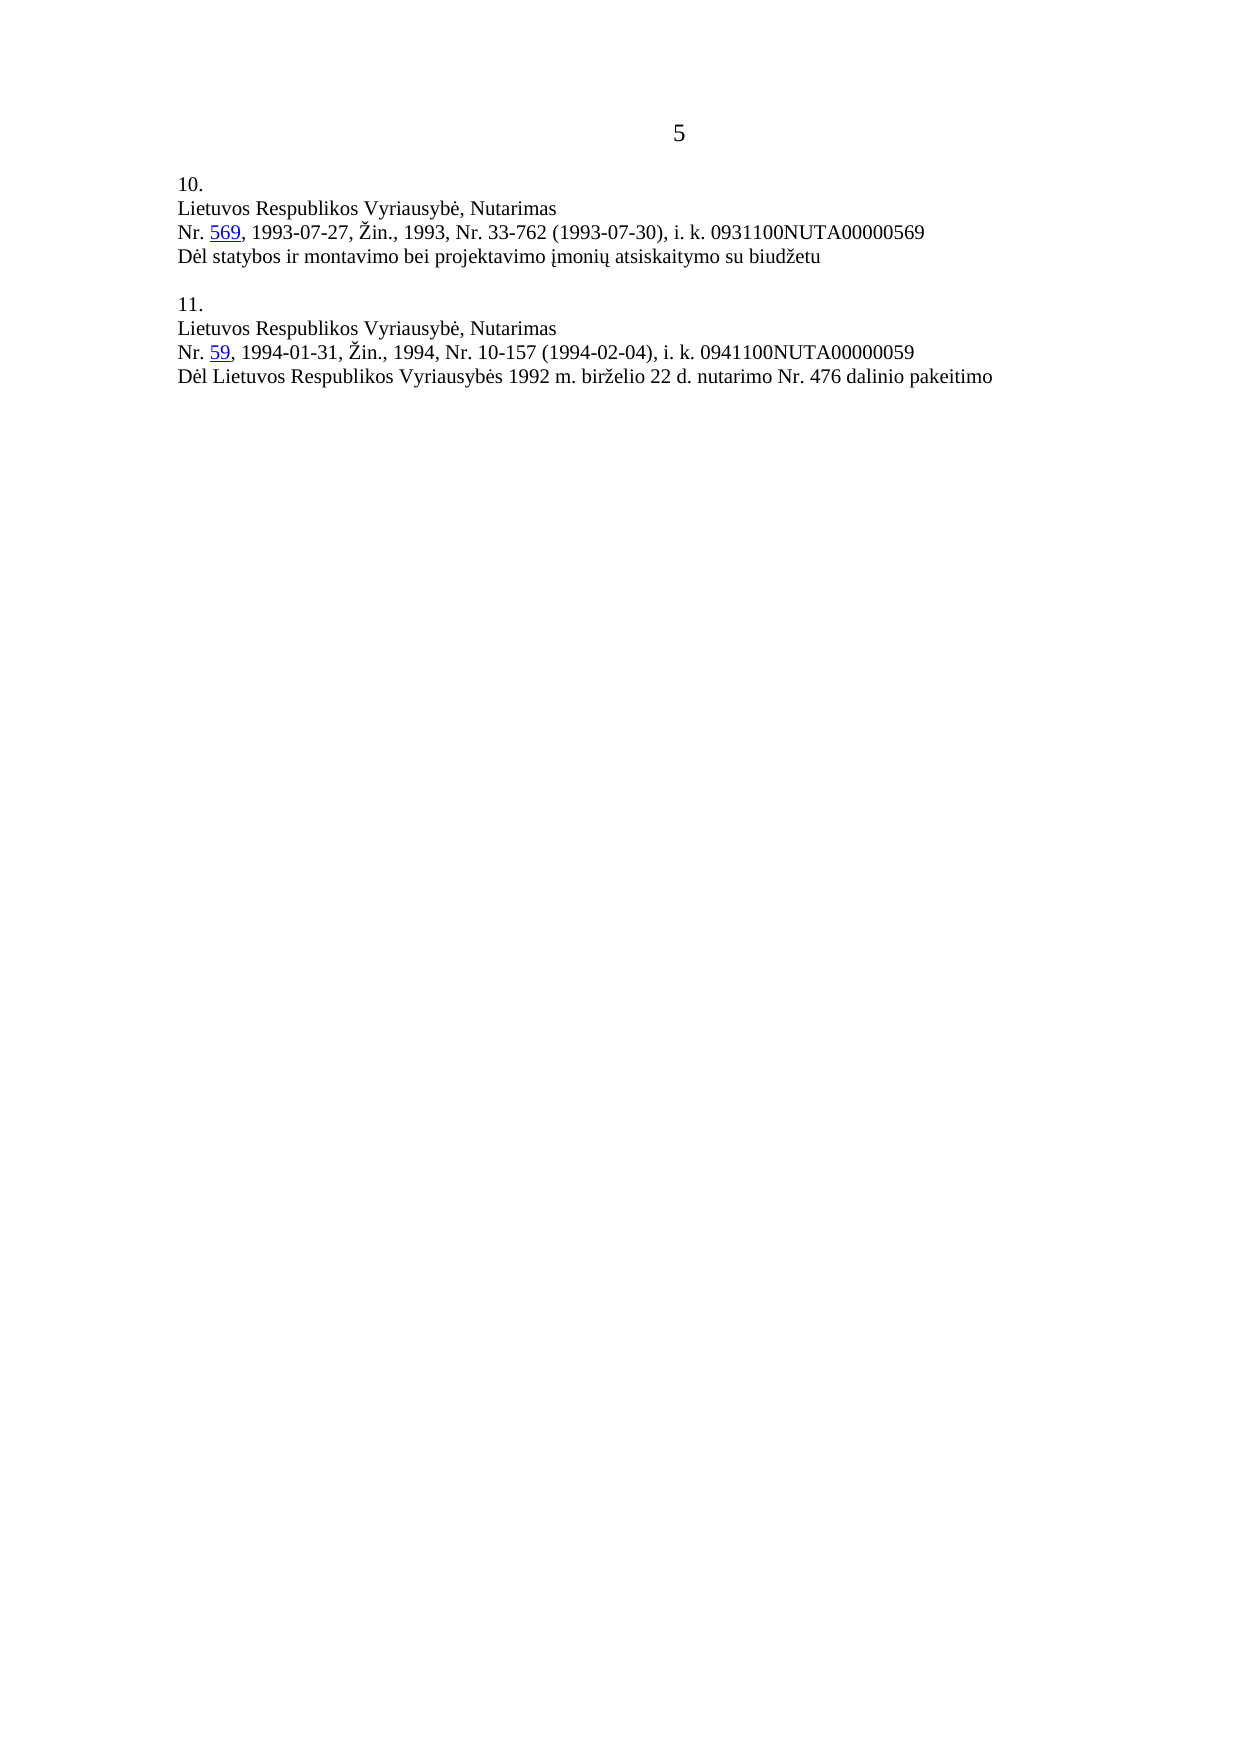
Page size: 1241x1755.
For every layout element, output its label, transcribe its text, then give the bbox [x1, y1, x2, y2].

text Nr. 59, 1994-01-31, Žin., 1994, Nr. 10-157 (1994-02-04), i. k. 0941100NUTA00000059 [177, 340, 1181, 364]
text 11. [177, 292, 1181, 316]
text Nr. 569, 1993-07-27, Žin., 1993, Nr. 33-762 (1993-07-30), i. k. 0931100NUTA00000569 [177, 220, 1181, 244]
text Dėl Lietuvos Respublikos Vyriausybės 1992 m. birželio 22 d. nutarimo Nr. 476 dalinio pakeitimo [177, 364, 1181, 388]
text Lietuvos Respublikos Vyriausybė, Nutarimas [177, 316, 1181, 340]
text 10. [177, 172, 1181, 196]
text Lietuvos Respublikos Vyriausybė, Nutarimas [177, 196, 1181, 220]
text Dėl statybos ir montavimo bei projektavimo įmonių atsiskaitymo su biudžetu [177, 244, 1181, 268]
